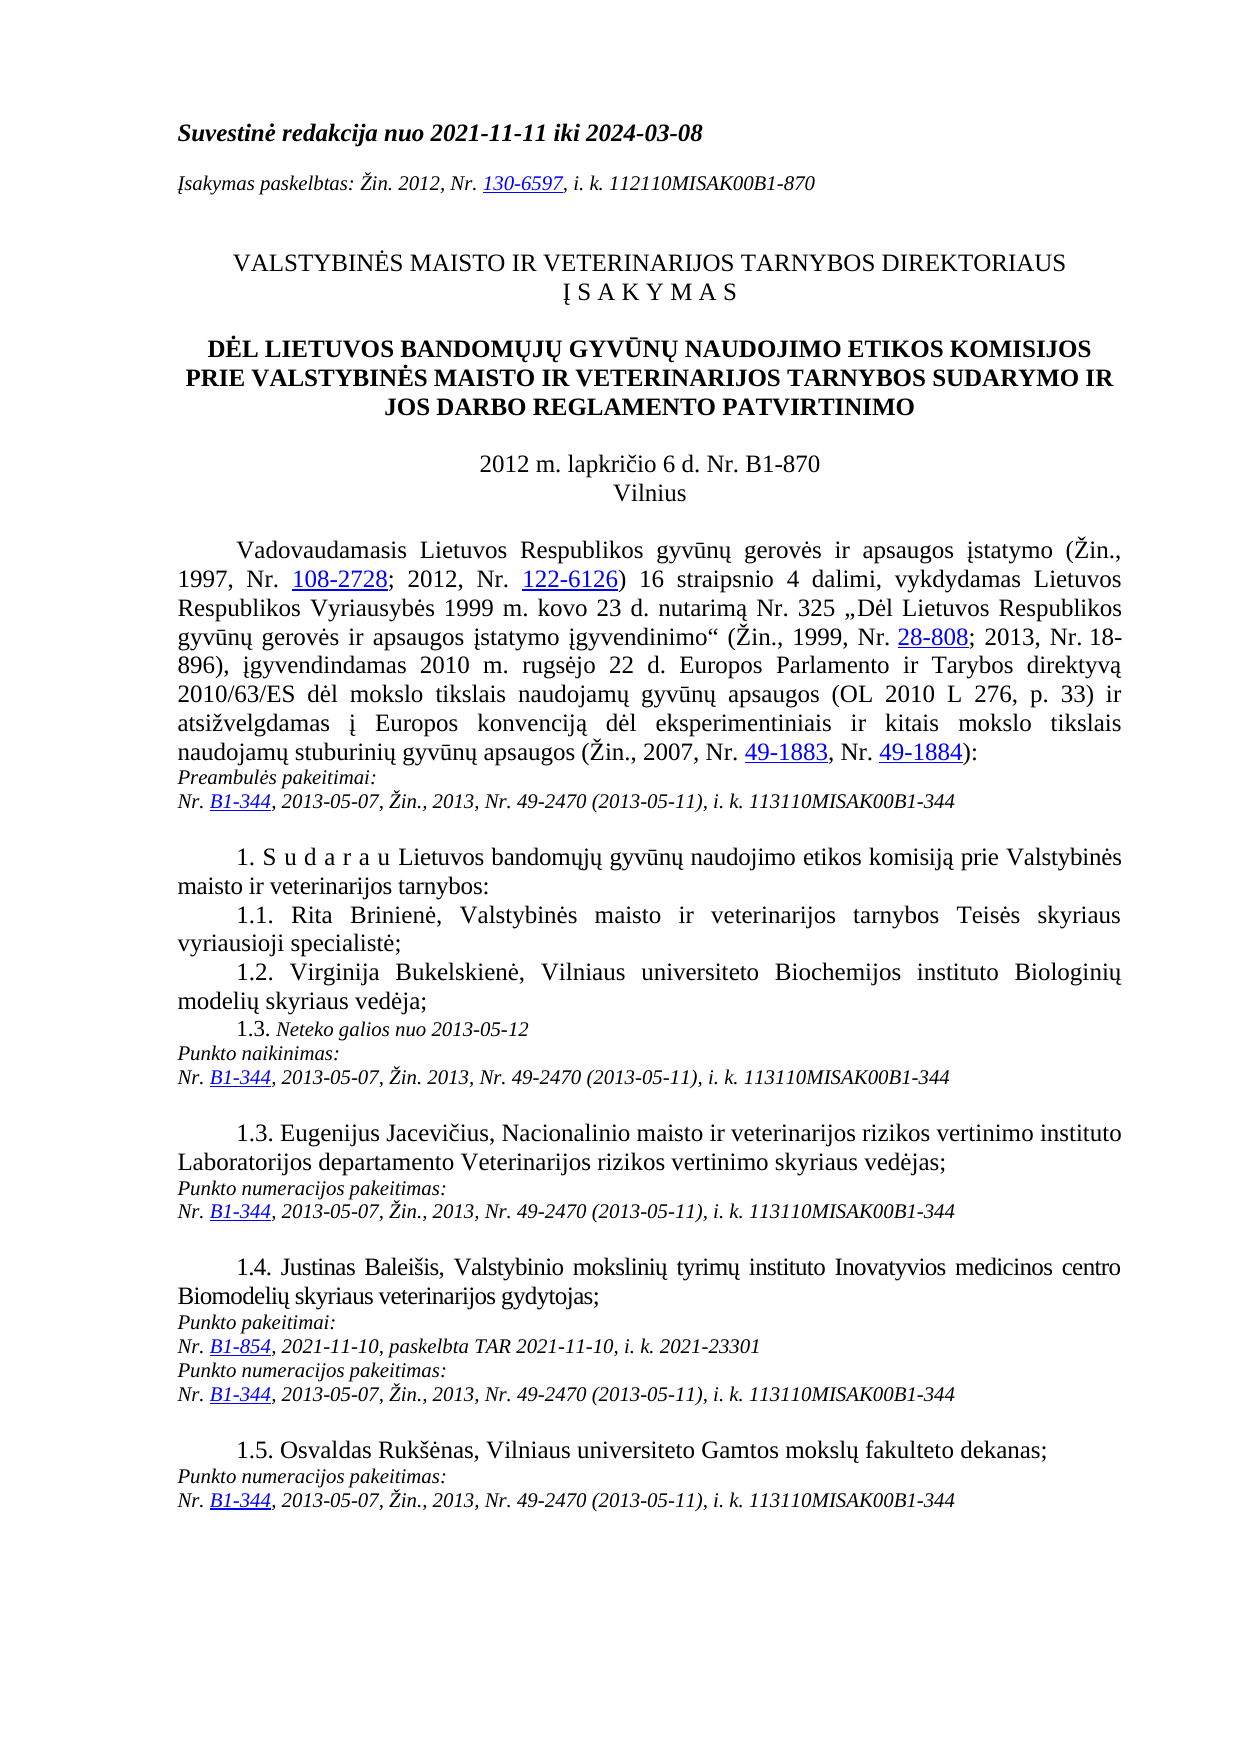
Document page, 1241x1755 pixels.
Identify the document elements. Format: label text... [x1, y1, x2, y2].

text 1.4. Justinas Baleišis, Valstybinio mokslinių tyrimų instituto Inovatyvios medicinos centro Biomodelių skyriaus veterinarijos gydytojas; [177, 1252, 1122, 1310]
text Punkto naikinimas: [177, 1041, 1122, 1065]
text Punkto pakeitimai: [177, 1310, 1122, 1334]
text 1. S u d a r a u Lietuvos bandomųjų gyvūnų naudojimo etikos komisiją prie Valstybinės maisto ir veterinarijos tarnybos: [177, 842, 1122, 900]
text Punkto numeracijos pakeitimas: [177, 1463, 1122, 1488]
text DĖL LIETUVOS BANDOMŲJŲ GYVŪNŲ NAUDOJIMO ETIKOS KOMISIJOS PRIE VALSTYBINĖS MAISTO IR VETERINARIJOS TARNYBOS SUDARYMO IR JOS DARBO REGLAMENTO PATVIRTINIMO [177, 334, 1122, 420]
text Į S A K Y M A S [177, 277, 1122, 305]
text Nr. B1-344, 2013-05-07, Žin., 2013, Nr. 49-2470 (2013-05-11), i. k. 113110MISAK00B1-344 [177, 1199, 1122, 1223]
text Nr. B1-854, 2021-11-10, paskelbta TAR 2021-11-10, i. k. 2021-23301 [177, 1334, 1122, 1358]
text 1.3. Eugenijus Jacevičius, Nacionalinio maisto ir veterinarijos rizikos vertinimo instituto Laboratorijos departamento Veterinarijos rizikos vertinimo skyriaus vedėjas; [177, 1118, 1122, 1175]
text Nr. B1-344, 2013-05-07, Žin. 2013, Nr. 49-2470 (2013-05-11), i. k. 113110MISAK00B1-344 [177, 1065, 1122, 1089]
text Preambulės pakeitimai: [177, 765, 1122, 789]
text Punkto numeracijos pakeitimas: [177, 1358, 1122, 1382]
text 1.2. Virginija Bukelskienė, Vilniaus universiteto Biochemijos instituto Biologinių modelių skyriaus vedėja; [177, 957, 1122, 1015]
text Įsakymas paskelbtas: Žin. 2012, Nr. 130-6597, i. k. 112110MISAK00B1-870 [177, 171, 1122, 195]
text VALSTYBINĖS MAISTO IR VETERINARIJOS TARNYBOS DIREKTORIAUS [177, 248, 1122, 277]
text Vilnius [177, 478, 1122, 507]
text 1.1. Rita Brinienė, Valstybinės maisto ir veterinarijos tarnybos Teisės skyriaus vyriausioji specialistė; [177, 900, 1122, 957]
text 1.5. Osvaldas Rukšėnas, Vilniaus universiteto Gamtos mokslų fakulteto dekanas; [177, 1435, 1122, 1463]
text Vadovaudamasis Lietuvos Respublikos gyvūnų gerovės ir apsaugos įstatymo (Žin., 1997, Nr. 108-2728; 2012, Nr. 122-6126) 16 straipsnio 4 dalimi, vykdydamas Lietuvos Respublikos Vyriausybės 1999 m. kovo 23 d. nutarimą Nr. 325 „Dėl Lietuvos Respublikos gyvūnų gerovės ir apsaugos įstatymo įgyvendinimo“ (Žin., 1999, Nr. 28-808; 2013, Nr. 18-896), įgyvendindamas 2010 m. rugsėjo 22 d. Europos Parlamento ir Tarybos direktyvą 2010/63/ES dėl mokslo tikslais naudojamų gyvūnų apsaugos (OL 2010 L 276, p. 33) ir atsižvelgdamas į Europos konvenciją dėl eksperimentiniais ir kitais mokslo tikslais naudojamų stuburinių gyvūnų apsaugos (Žin., 2007, Nr. 49-1883, Nr. 49-1884): [177, 535, 1122, 765]
text Suvestinė redakcija nuo 2021-11-11 iki 2024-03-08 [177, 118, 1122, 147]
text Nr. B1-344, 2013-05-07, Žin., 2013, Nr. 49-2470 (2013-05-11), i. k. 113110MISAK00B1-344 [177, 789, 1122, 813]
text Punkto numeracijos pakeitimas: [177, 1175, 1122, 1199]
text Nr. B1-344, 2013-05-07, Žin., 2013, Nr. 49-2470 (2013-05-11), i. k. 113110MISAK00B1-344 [177, 1382, 1122, 1406]
text 1.3. Neteko galios nuo 2013-05-12 [177, 1015, 1122, 1041]
text Nr. B1-344, 2013-05-07, Žin., 2013, Nr. 49-2470 (2013-05-11), i. k. 113110MISAK00B1-344 [177, 1488, 1122, 1512]
text 2012 m. lapkričio 6 d. Nr. B1-870 [177, 449, 1122, 478]
